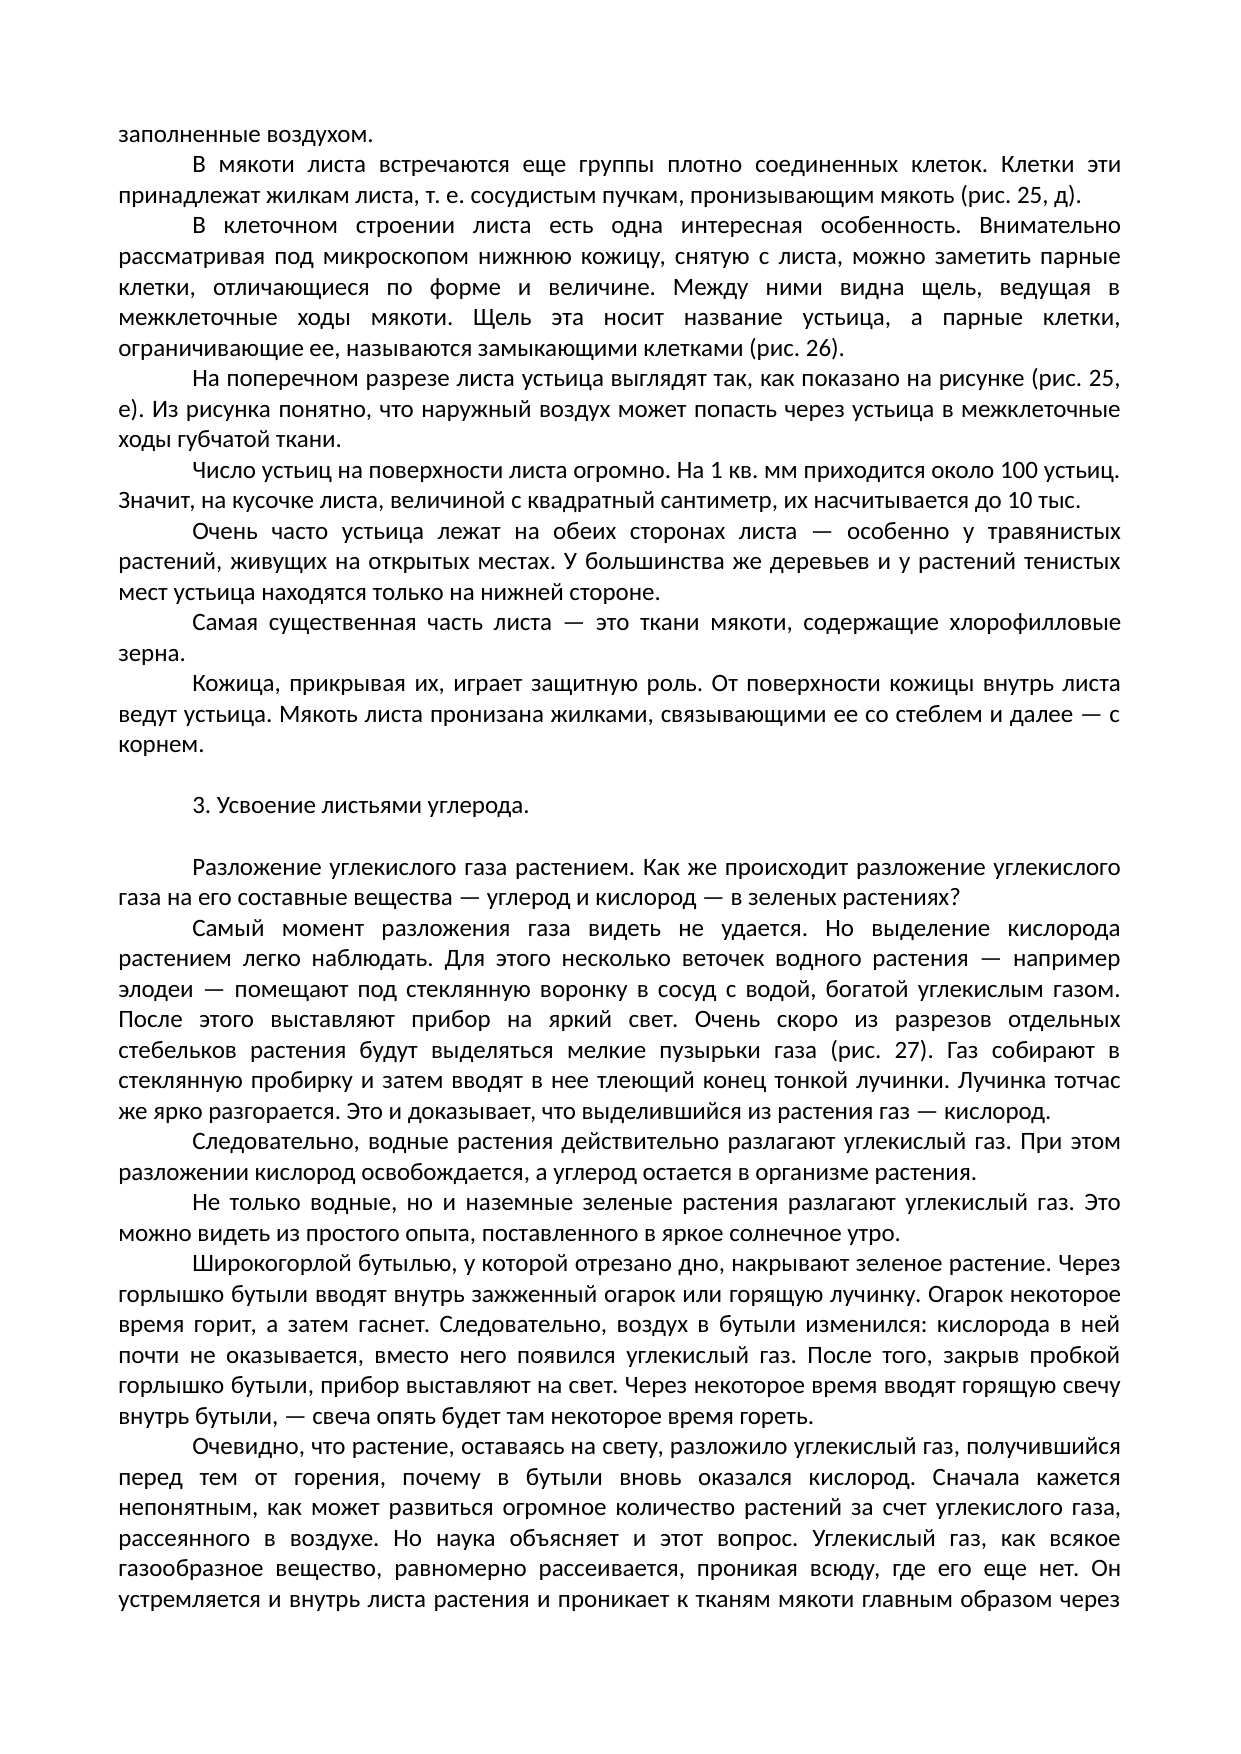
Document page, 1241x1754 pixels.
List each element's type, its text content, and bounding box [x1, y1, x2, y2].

text заполненные воздухом. [118, 118, 1122, 149]
text На поперечном разрезе листа устьица выглядят так, как показано на рисунке (рис. 25, е). Из рисунка понятно, что наружный воздух может попасть через устьица в межклеточные ходы губчатой ткани. [118, 362, 1122, 454]
text Очевидно, что растение, оставаясь на свету, разложило углекислый газ, получившийся перед тем от горения, почему в бутыли вновь оказался кислород. Сначала кажется непонятным, как может развиться огромное количество растений за счет углекислого газа, рассеянного в воздухе. Но наука объясняет и этот вопрос. Углекислый газ, как всякое газообразное вещество, равномерно рассеивается, проникая всюду, где его еще нет. Он устремляется и внутрь листа растения и проникает к тканям мякоти главным образом через [118, 1431, 1122, 1614]
text 3. Усвоение листьями углерода. [118, 789, 1122, 820]
text Не только водные, но и наземные зеленые растения разлагают углекислый газ. Это можно видеть из простого опыта, поставленного в яркое солнечное утро. [118, 1186, 1122, 1247]
text Кожица, прикрывая их, играет защитную роль. От поверхности кожицы внутрь листа ведут устьица. Мякоть листа пронизана жилками, связывающими ее со стеблем и далее — с корнем. [118, 667, 1122, 759]
text Очень часто устьица лежат на обеих сторонах листа — особенно у травянистых растений, живущих на открытых местах. У большинства же деревьев и у растений тенистых мест устьица находятся только на нижней стороне. [118, 515, 1122, 606]
text Разложение углекислого газа растением. Как же происходит разложение углекислого газа на его составные вещества — углерод и кислород — в зеленых растениях? [118, 851, 1122, 912]
text Следовательно, водные растения действительно разлагают углекислый газ. При этом разложении кислород освобождается, а углерод остается в организме растения. [118, 1125, 1122, 1186]
text Широкогорлой бутылью, у которой отрезано дно, накрывают зеленое растение. Через горлышко бутыли вводят внутрь зажженный огарок или горящую лучинку. Огарок некоторое время горит, а затем гаснет. Следовательно, воздух в бутыли изменился: кислорода в ней почти не оказывается, вместо него появился углекислый газ. После того, закрыв пробкой горлышко бутыли, прибор выставляют на свет. Через некоторое время вводят горящую свечу внутрь бутыли, — свеча опять будет там некоторое время гореть. [118, 1247, 1122, 1431]
text Число устьиц на поверхности листа огромно. На 1 кв. мм приходится около 100 устьиц. Значит, на кусочке листа, величиной с квадратный сантиметр, их насчитывается до 10 тыс. [118, 454, 1122, 515]
text В клеточном строении листа есть одна интересная особенность. Внимательно рассматривая под микроскопом нижнюю кожицу, снятую с листа, можно заметить парные клетки, отличающиеся по форме и величине. Между ними видна щель, ведущая в межклеточные ходы мякоти. Щель эта носит название устьица, а парные клетки, ограничивающие ее, называются замыкающими клетками (рис. 26). [118, 210, 1122, 362]
text В мякоти листа встречаются еще группы плотно соединенных клеток. Клетки эти принадлежат жилкам листа, т. е. сосудистым пучкам, пронизывающим мякоть (рис. 25, д). [118, 149, 1122, 210]
text Самая существенная часть листа — это ткани мякоти, содержащие хлорофилловые зерна. [118, 606, 1122, 667]
text Самый момент разложения газа видеть не удается. Но выделение кислорода растением легко наблюдать. Для этого несколько веточек водного растения — например элодеи — помещают под стеклянную воронку в сосуд с водой, богатой углекислым газом. После этого выставляют прибор на яркий свет. Очень скоро из разрезов отдельных стебельков растения будут выделяться мелкие пузырьки газа (рис. 27). Газ собирают в стеклянную пробирку и затем вводят в нее тлеющий конец тонкой лучинки. Лучинка тотчас же ярко разгорается. Это и доказывает, что выделившийся из растения газ — кислород. [118, 912, 1122, 1125]
